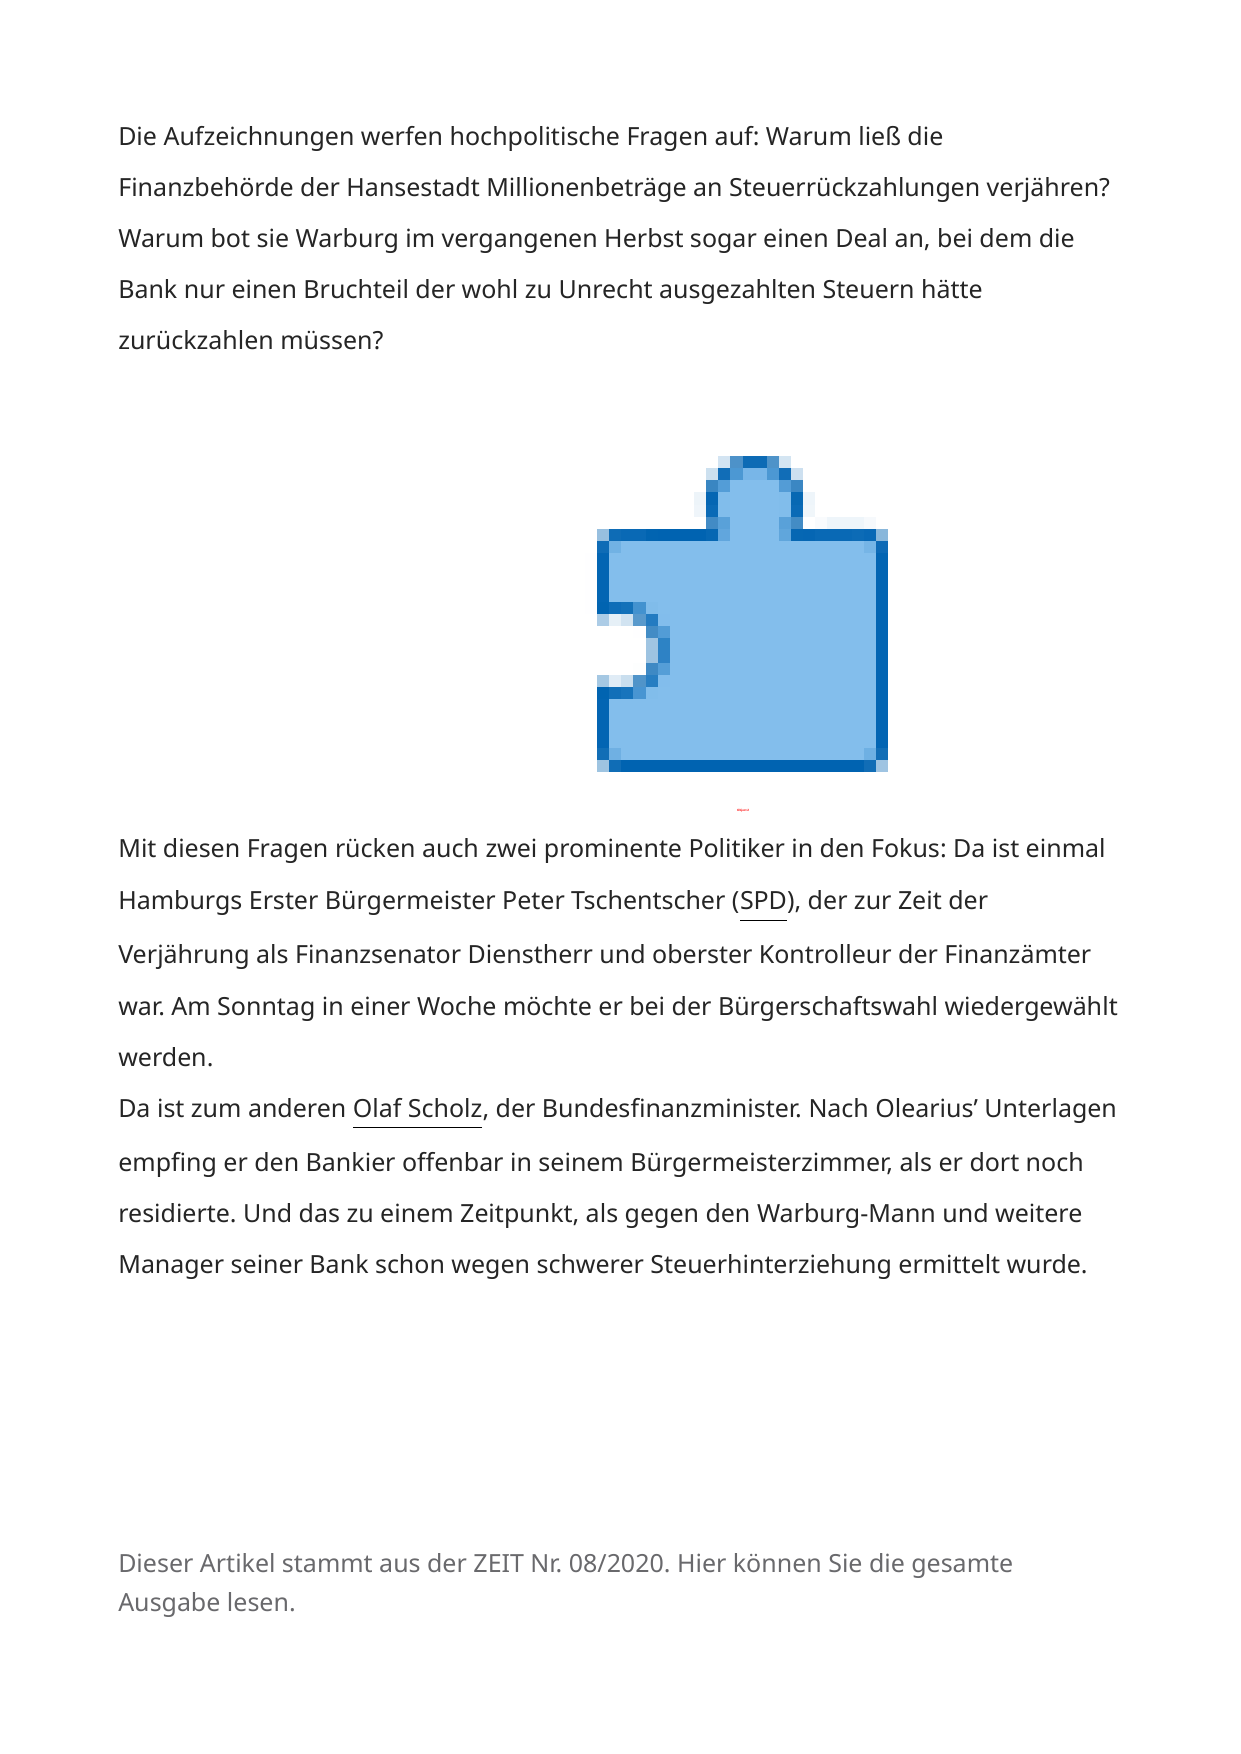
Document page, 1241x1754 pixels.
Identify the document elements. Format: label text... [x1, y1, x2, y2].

text Da ist zum anderen Olaf Scholz, der Bundesfinanzminister. Nach Olearius’ Unterlagen empfing er den Bankier offenbar in seinem Bürgermeisterzimmer, als er dort noch residierte. Und das zu einem Zeitpunkt, als gegen den Warburg-Mann und weitere Manager seiner Bank schon wegen schwerer Steuerhinterziehung ermittelt wurde. [118, 1090, 1122, 1280]
text Die Aufzeichnungen werfen hochpolitische Fragen auf: Warum ließ die Finanzbehörde der Hansestadt Millionenbeträge an Steuerrückzahlungen verjähren? Warum bot sie Warburg im vergangenen Herbst sogar einen Deal an, bei dem die Bank nur einen Bruchteil der wohl zu Unrecht ausgezahlten Steuern hätte zurückzahlen müssen? [118, 118, 1122, 356]
text Mit diesen Fragen rücken auch zwei prominente Politiker in den Fokus: Da ist einmal Hamburgs Erster Bürgermeister Peter Tschentscher (SPD), der zur Zeit der Verjährung als Finanzsenator Dienstherr und oberster Kontrolleur der Finanzämter war. Am Sonntag in einer Woche möchte er bei der Bürgerschaftswahl wiedergewählt werden. [118, 830, 1122, 1073]
text Dieser Artikel stammt aus der ZEIT Nr. 08/2020. Hier können Sie die gesamte Ausgabe lesen. [118, 1546, 1122, 1619]
